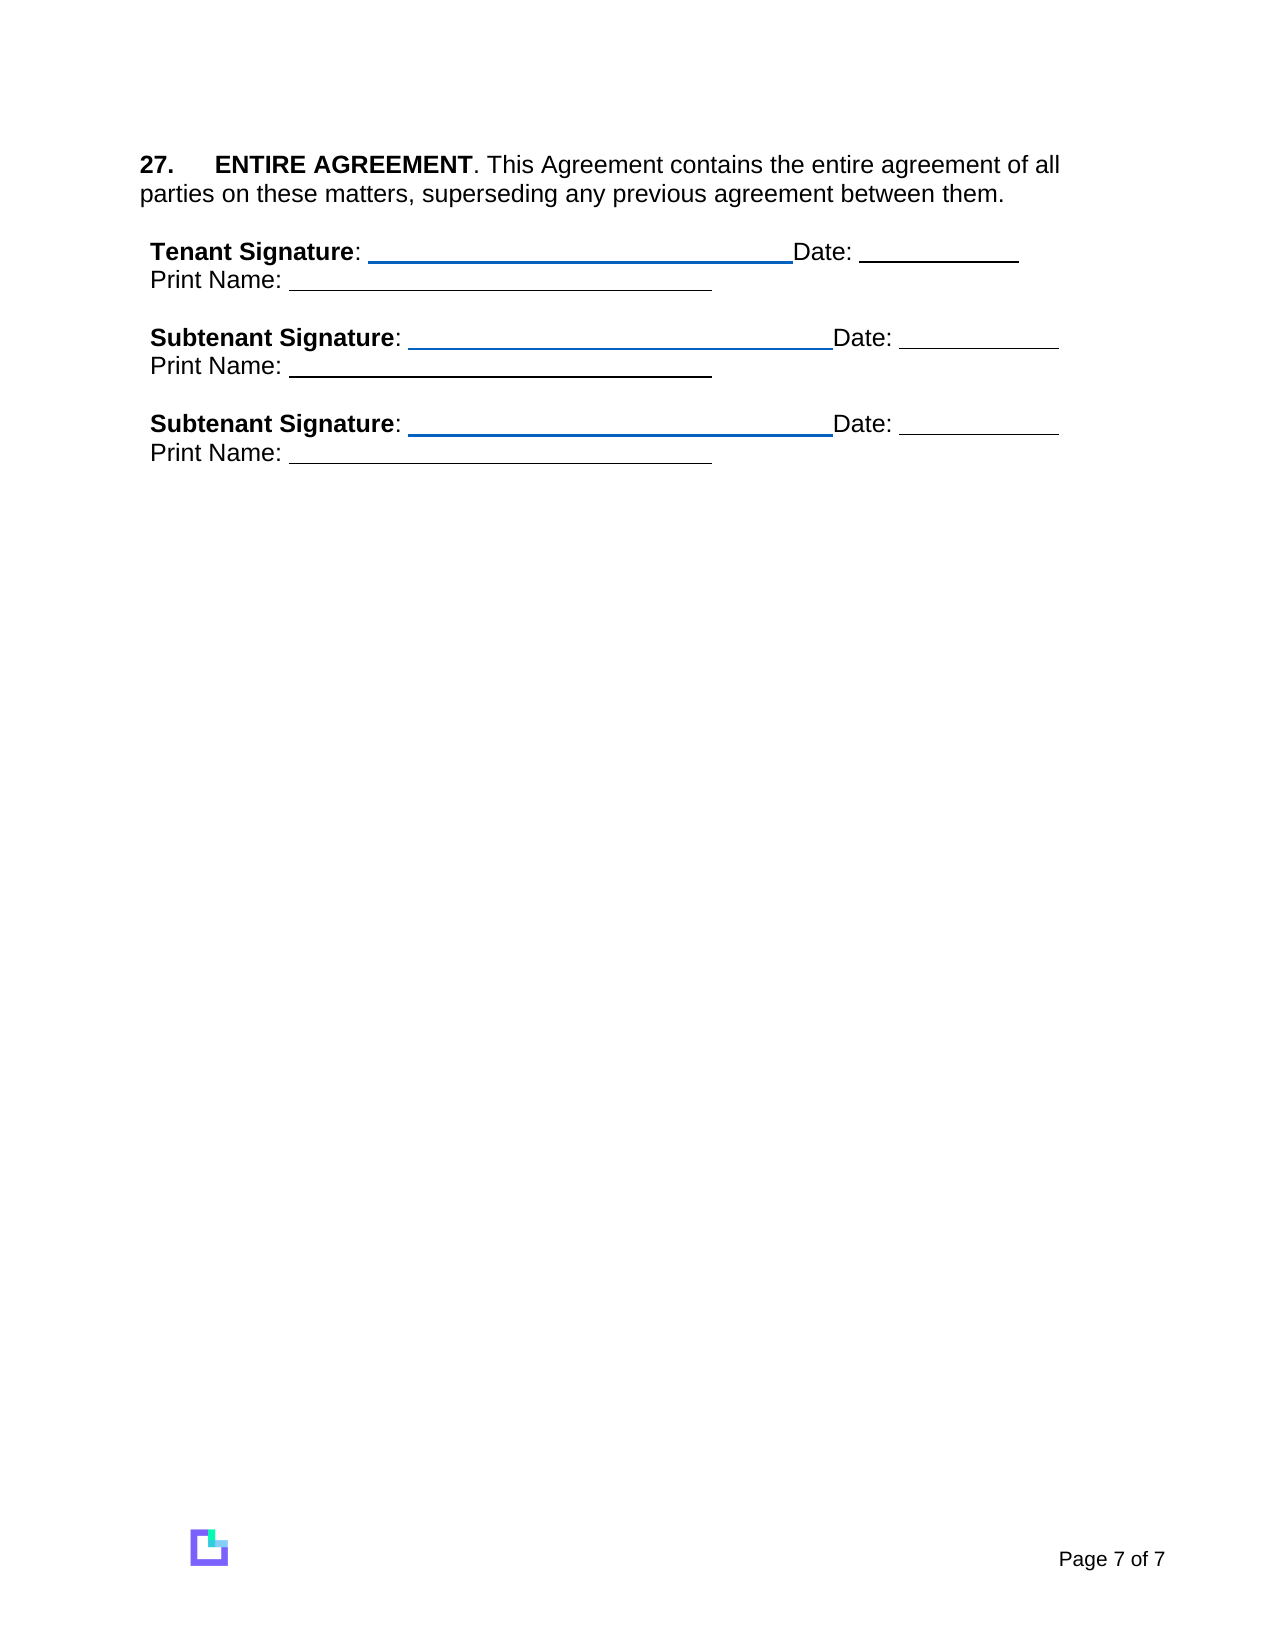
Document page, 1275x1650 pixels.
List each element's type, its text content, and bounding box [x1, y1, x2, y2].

text Tenant Signature: Date: Print Name: [150, 237, 1019, 294]
text Subtenant Signature: Date: Print Name: [150, 409, 1059, 466]
list ENTIRE AGREEMENT. This Agreement contains the entire agreement of all parties on these matters, superseding any previous agreement between them. [139, 150, 1089, 207]
text Subtenant Signature: Date: Print Name: [150, 322, 1059, 380]
